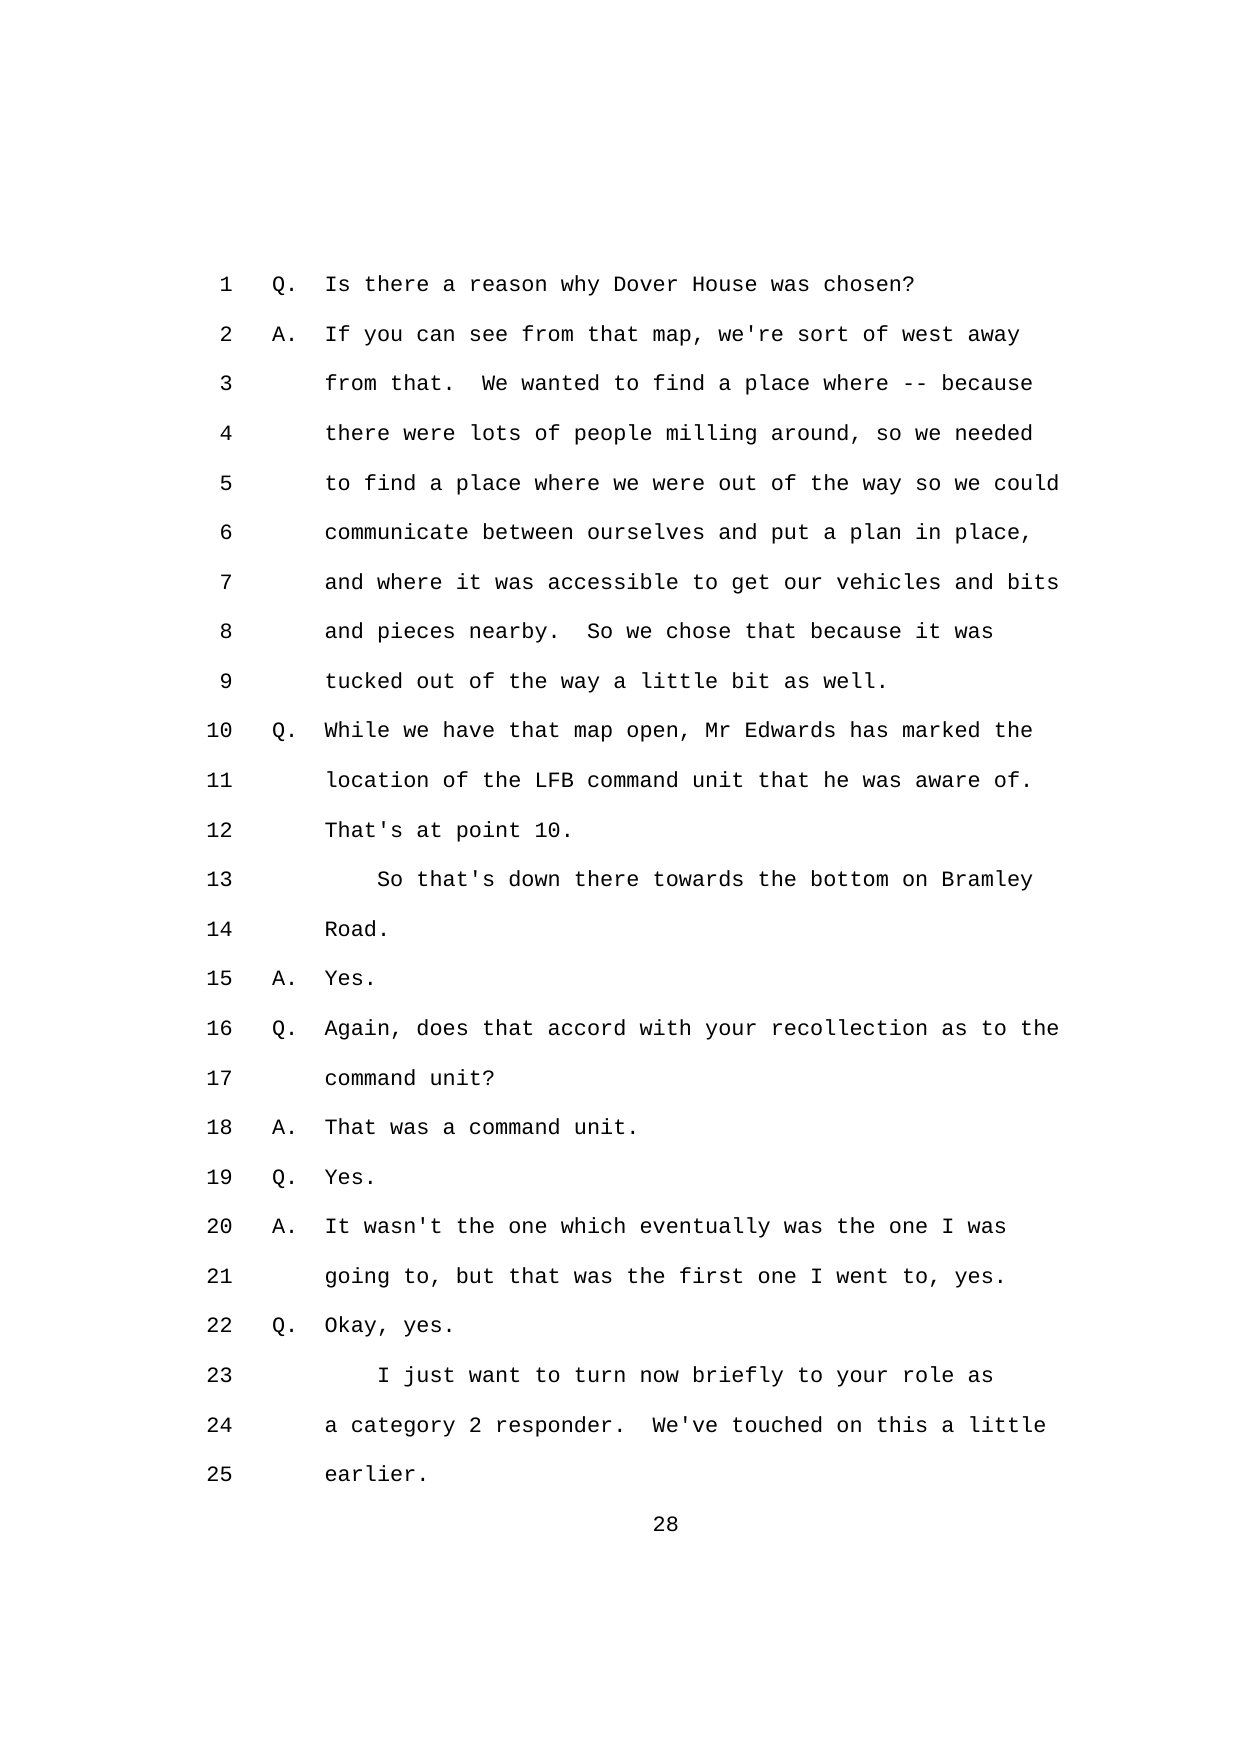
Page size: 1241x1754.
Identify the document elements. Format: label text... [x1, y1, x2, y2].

text 8 and pieces nearby. So we chose that because it was [75, 620, 1165, 645]
text 13 So that's down there towards the bottom on Bramley [75, 868, 1165, 893]
text 21 going to, but that was the first one I went to, yes. [75, 1265, 1165, 1290]
text 14 Road. [75, 918, 1165, 943]
text 3 from that. We wanted to find a place where -- because [75, 372, 1165, 397]
text 28 [75, 1513, 1165, 1538]
text 24 a category 2 responder. We've touched on this a little [75, 1414, 1165, 1438]
text 16 Q. Again, does that accord with your recollection as to the [75, 1017, 1165, 1042]
text 22 Q. Okay, yes. [75, 1314, 1165, 1339]
text 10 Q. While we have that map open, Mr Edwards has marked the [75, 719, 1165, 744]
text 4 there were lots of people milling around, so we needed [75, 422, 1165, 447]
text 7 and where it was accessible to get our vehicles and bits [75, 571, 1165, 596]
text 9 tucked out of the way a little bit as well. [75, 670, 1165, 695]
text 11 location of the LFB command unit that he was aware of. [75, 769, 1165, 794]
text 1 Q. Is there a reason why Dover House was chosen? [75, 273, 1165, 298]
text 19 Q. Yes. [75, 1166, 1165, 1191]
text 17 command unit? [75, 1067, 1165, 1091]
text 2 A. If you can see from that map, we're sort of west away [75, 323, 1165, 348]
text 20 A. It wasn't the one which eventually was the one I was [75, 1215, 1165, 1240]
text 15 A. Yes. [75, 967, 1165, 992]
text 23 I just want to turn now briefly to your role as [75, 1364, 1165, 1389]
text 6 communicate between ourselves and put a plan in place, [75, 521, 1165, 546]
text 5 to find a place where we were out of the way so we could [75, 472, 1165, 496]
text 12 That's at point 10. [75, 819, 1165, 843]
text 25 earlier. [75, 1463, 1165, 1488]
text 18 A. That was a command unit. [75, 1116, 1165, 1141]
